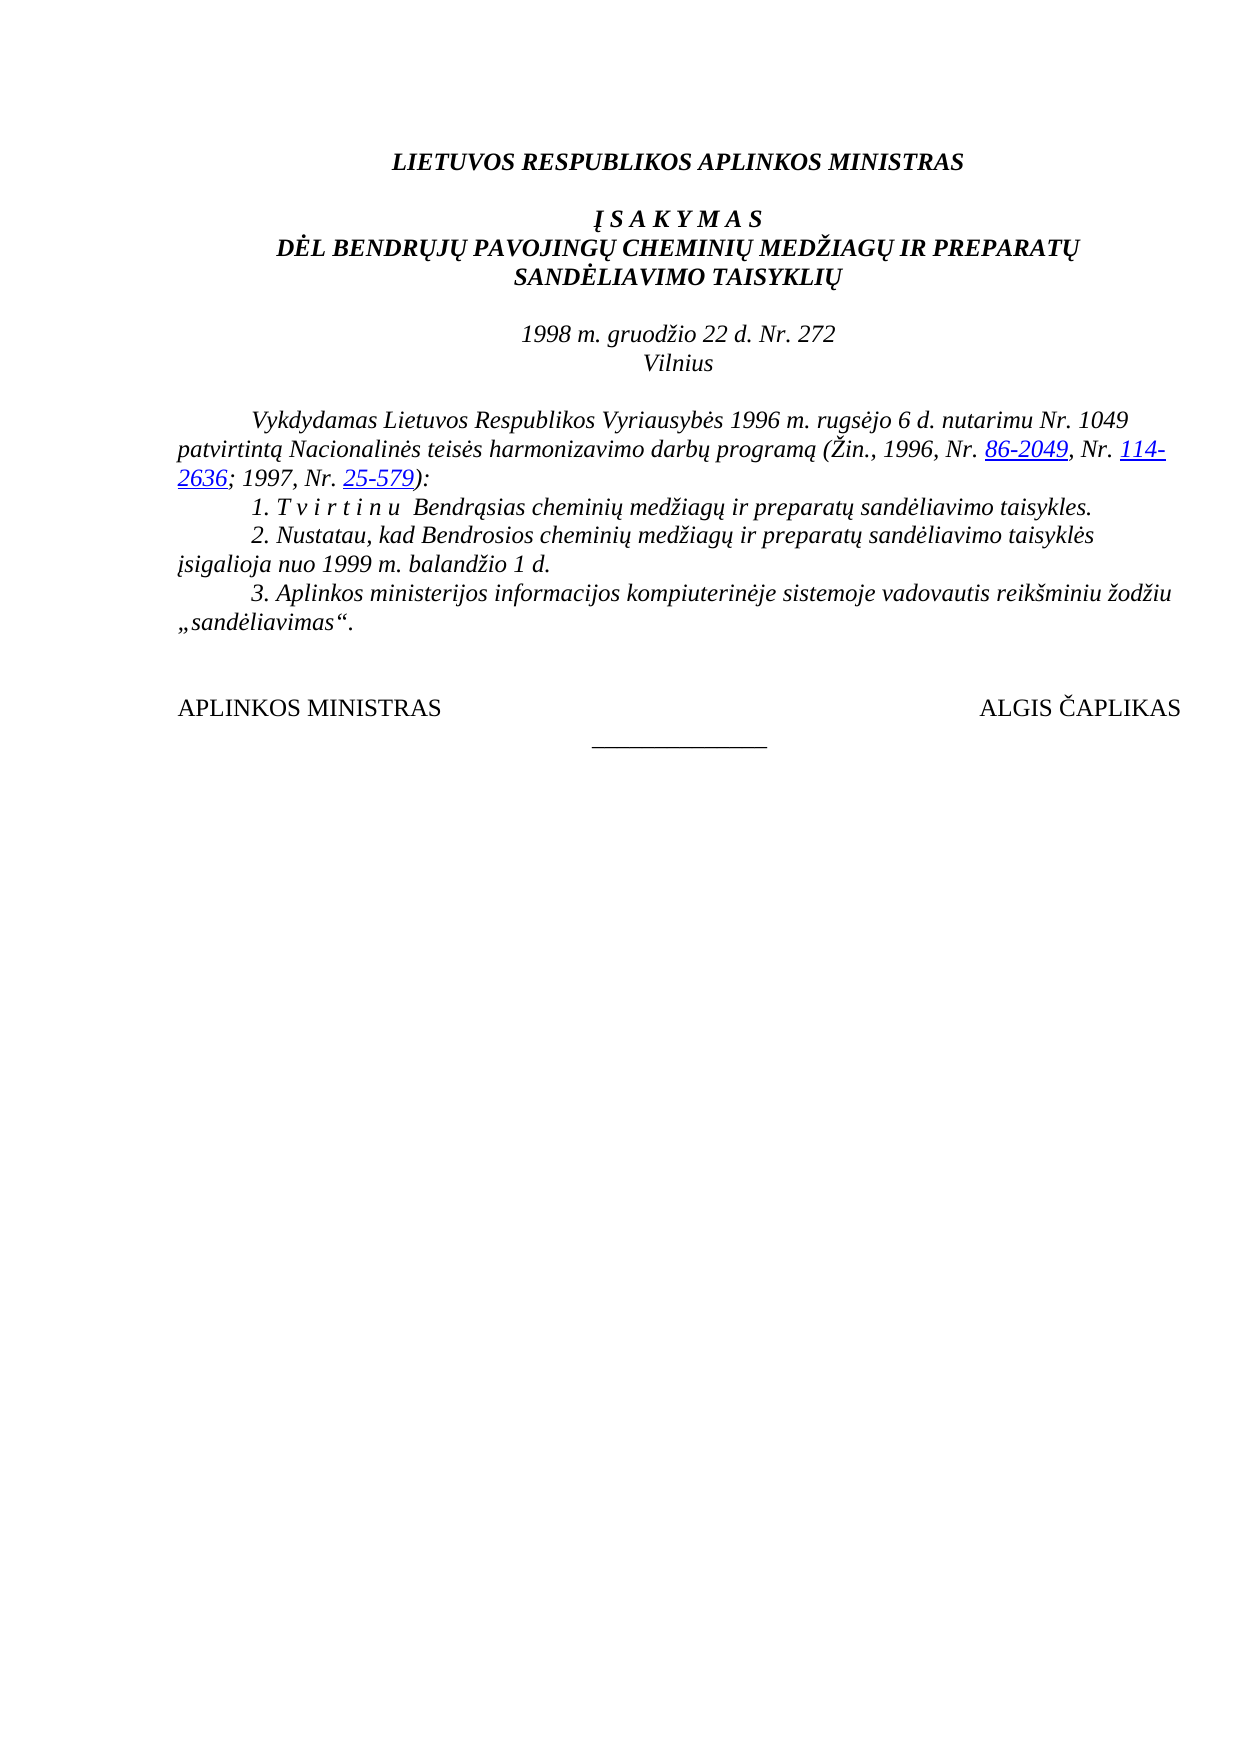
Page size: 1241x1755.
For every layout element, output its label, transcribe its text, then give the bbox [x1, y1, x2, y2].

text APLINKOS MINISTRAS ALGIS ČAPLIKAS [177, 693, 1181, 722]
text ______________ [177, 722, 1181, 751]
text LIETUVOS RESPUBLIKOS APLINKOS MINISTRAS [177, 147, 1181, 176]
text Į S A K Y M A S [177, 204, 1181, 233]
text 2. Nustatau, kad Bendrosios cheminių medžiagų ir preparatų sandėliavimo taisyklės įsigalioja nuo 1999 m. balandžio 1 d. [177, 521, 1181, 578]
text 1. Tvirtinu Bendrąsias cheminių medžiagų ir preparatų sandėliavimo taisykles. [177, 492, 1181, 521]
text 3. Aplinkos ministerijos informacijos kompiuterinėje sistemoje vadovautis reikšminiu žodžiu „sandėliavimas“. [177, 578, 1181, 636]
text 1998 m. gruodžio 22 d. Nr. 272 [177, 319, 1181, 348]
text Vilnius [177, 348, 1181, 377]
text Vykdydamas Lietuvos Respublikos Vyriausybės 1996 m. rugsėjo 6 d. nutarimu Nr. 1049 patvirtintą Nacionalinės teisės harmonizavimo darbų programą (Žin., 1996, Nr. 86-2049, Nr. 114-2636; 1997, Nr. 25-579): [177, 406, 1181, 492]
text DĖL BENDRŲJŲ PAVOJINGŲ CHEMINIŲ MEDŽIAGŲ IR PREPARATŲ SANDĖLIAVIMO TAISYKLIŲ [177, 233, 1181, 291]
